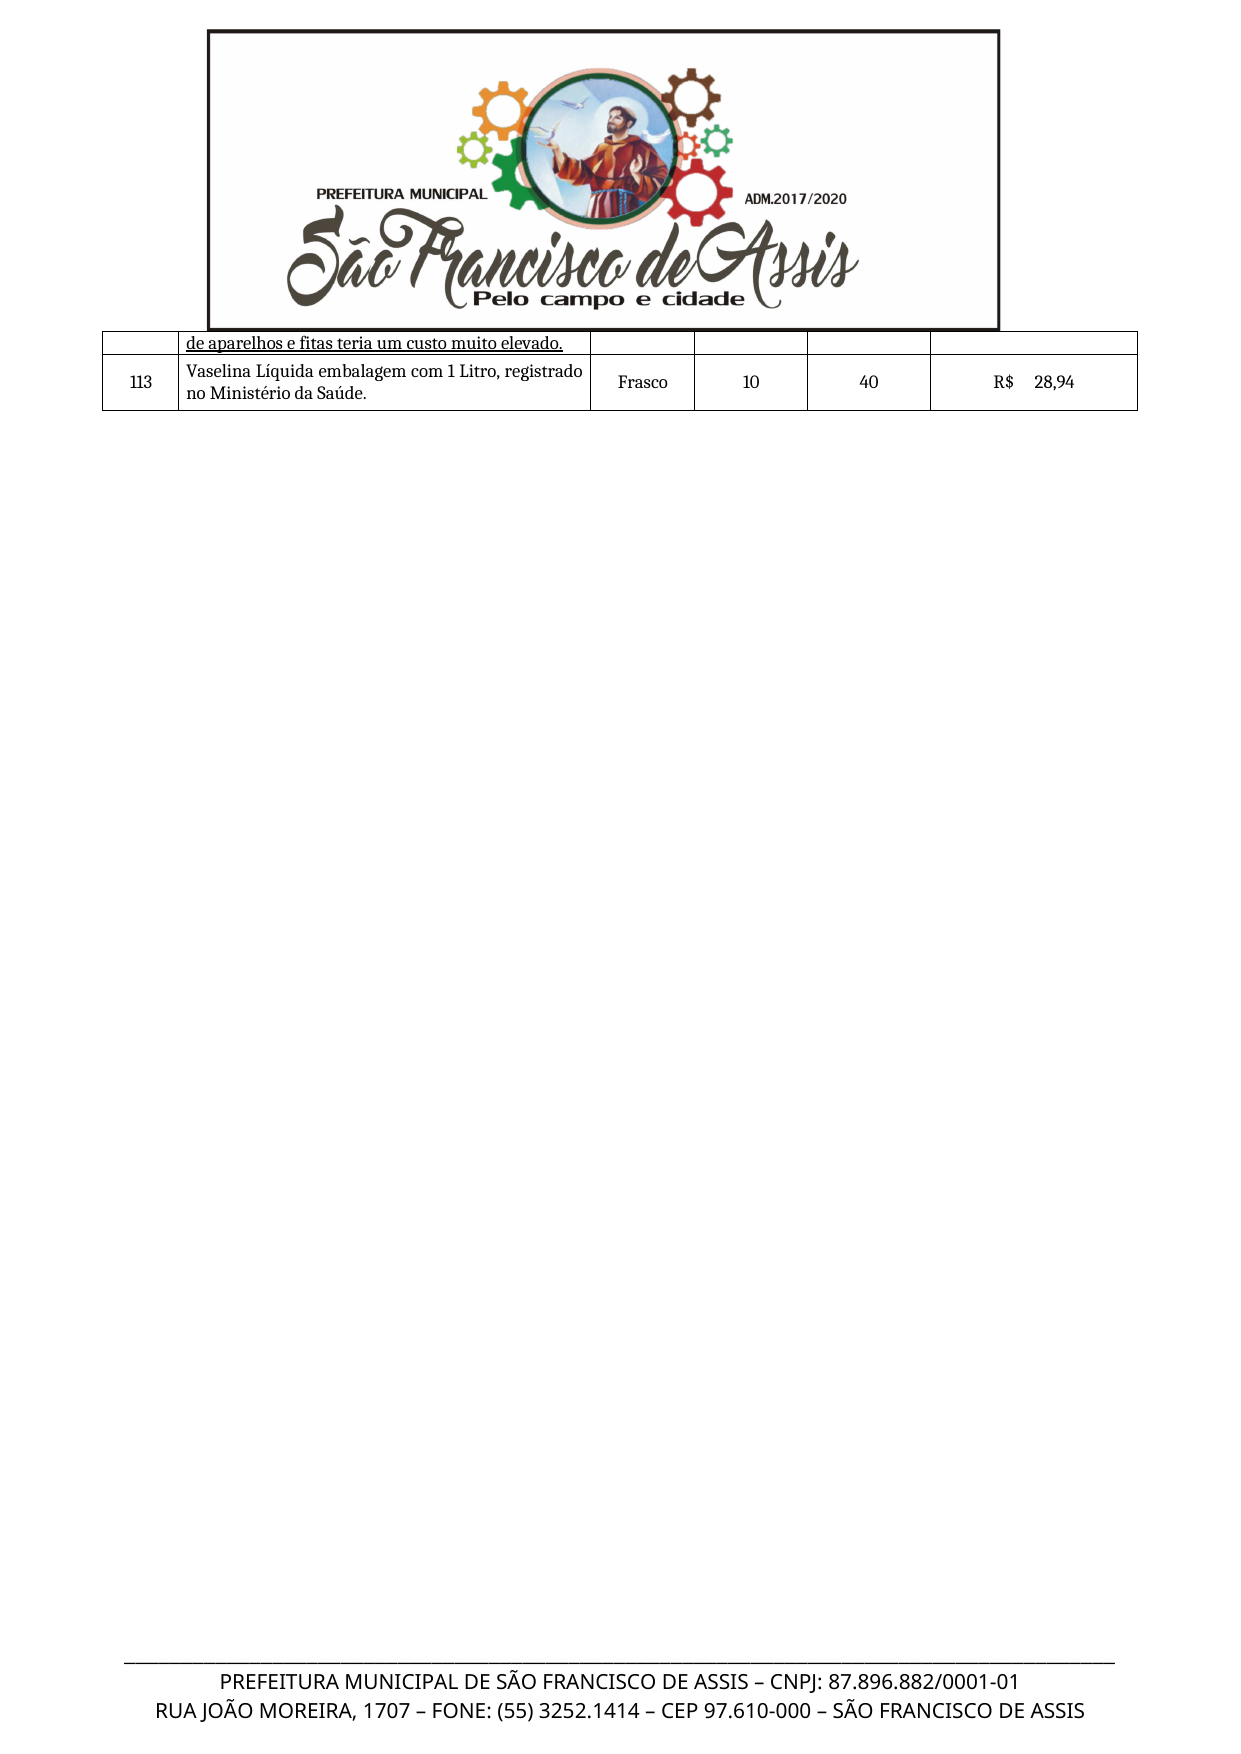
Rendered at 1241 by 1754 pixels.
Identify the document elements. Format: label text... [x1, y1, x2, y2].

table_cell 113 [103, 355, 178, 410]
table_cell 10 [695, 355, 807, 410]
table_cell [103, 332, 178, 354]
table_cell 40 [808, 355, 930, 410]
table_cell Frasco [591, 355, 694, 410]
table_cell R$ 28,94 [931, 355, 1137, 410]
table_cell [808, 332, 930, 354]
table_cell [695, 332, 807, 354]
table_cell [591, 332, 694, 354]
table_cell Vaselina Líquida embalagem com 1 Litro, registrado no Ministério da Saúde. [179, 355, 590, 410]
table_cell de aparelhos e fitas teria um custo muito elevado. [179, 332, 590, 354]
table_cell [931, 332, 1137, 354]
